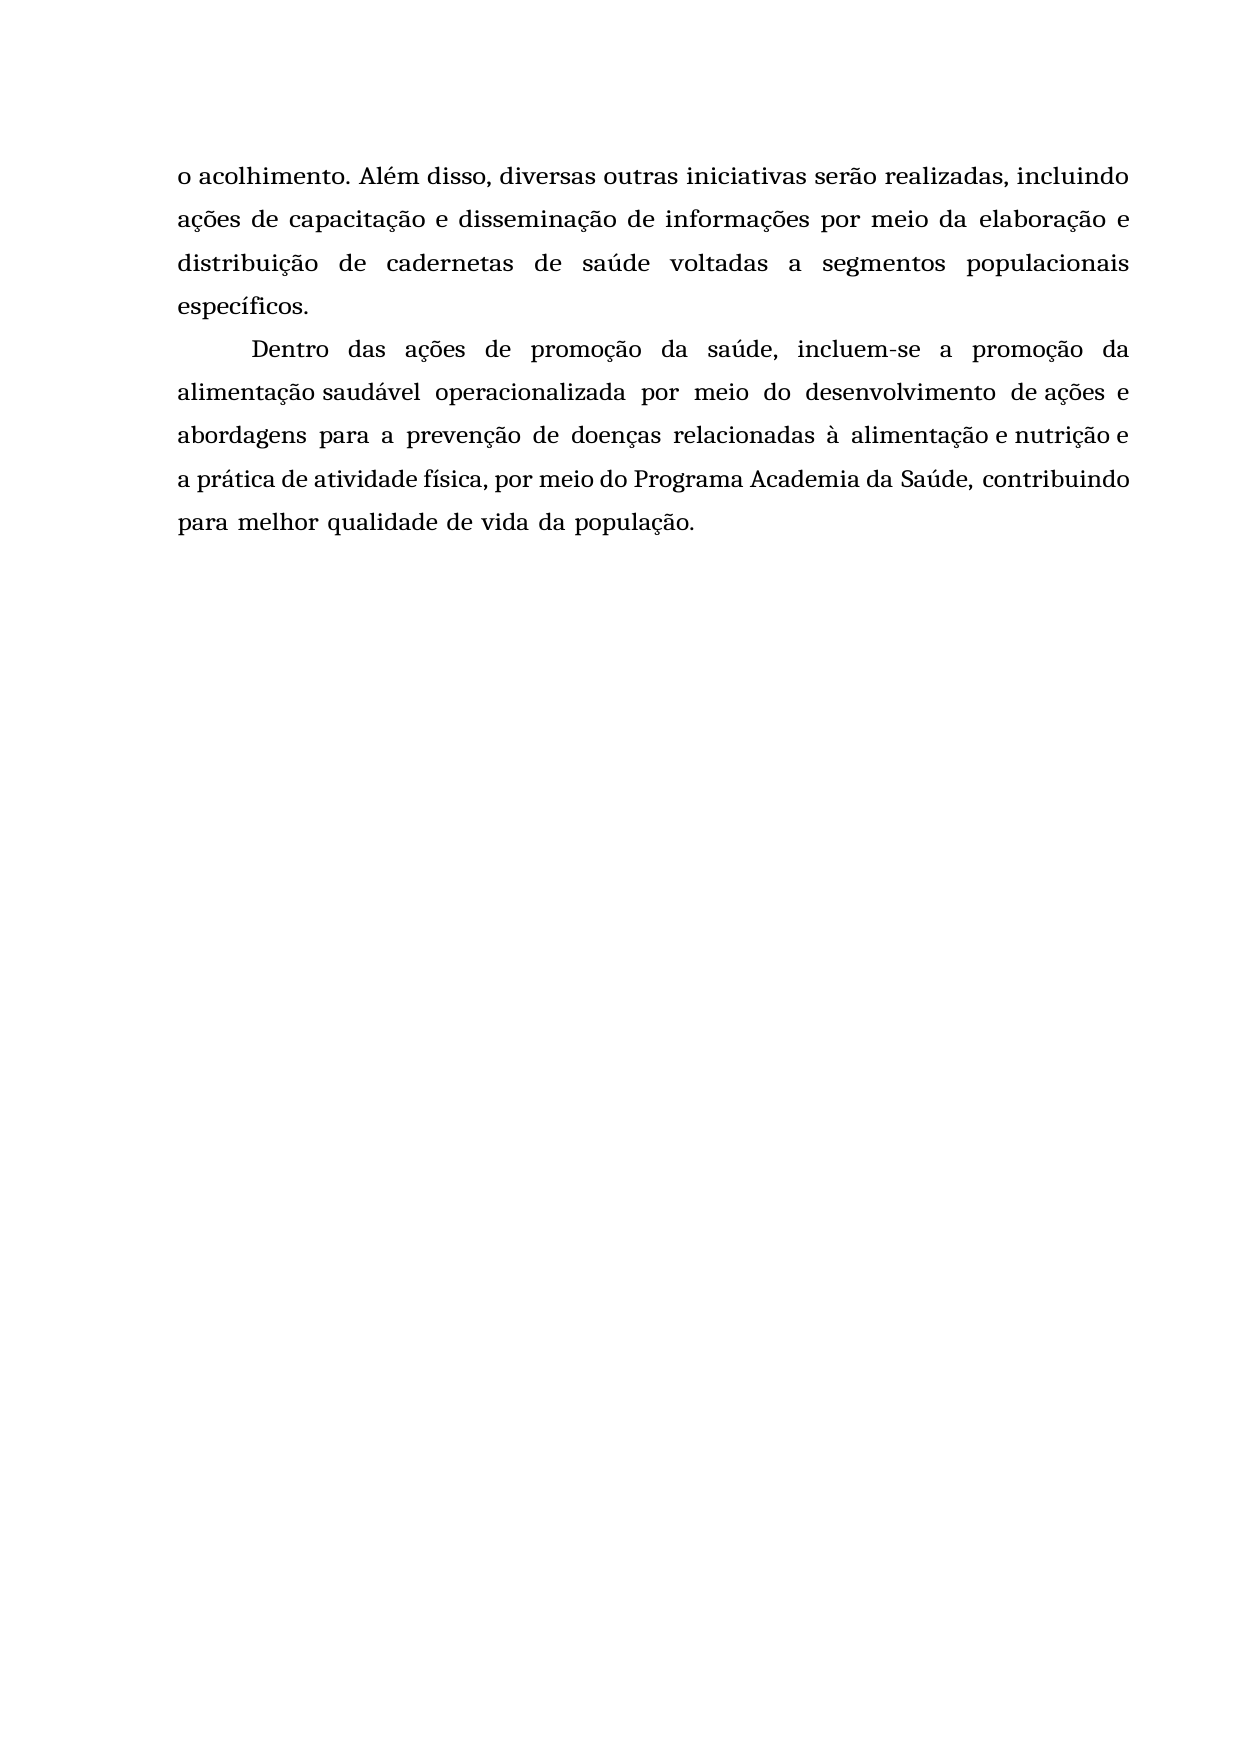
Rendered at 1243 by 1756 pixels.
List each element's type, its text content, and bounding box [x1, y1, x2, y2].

text Dentro das ações de promoção da saúde, incluem-se a promoção da alimentação saudável operacionalizada por meio do desenvolvimento de ações e abordagens para a prevenção de doenças relacionadas à alimentação e nutrição e a prática de atividade física, por meio do Programa Academia da Saúde, contribuindo para melhor qualidade de vida da população. [177, 335, 1130, 536]
text o acolhimento. Além disso, diversas outras iniciativas serão realizadas, incluindo ações de capacitação e disseminação de informações por meio da elaboração e distribuição de cadernetas de saúde voltadas a segmentos populacionais específicos. [177, 162, 1129, 320]
